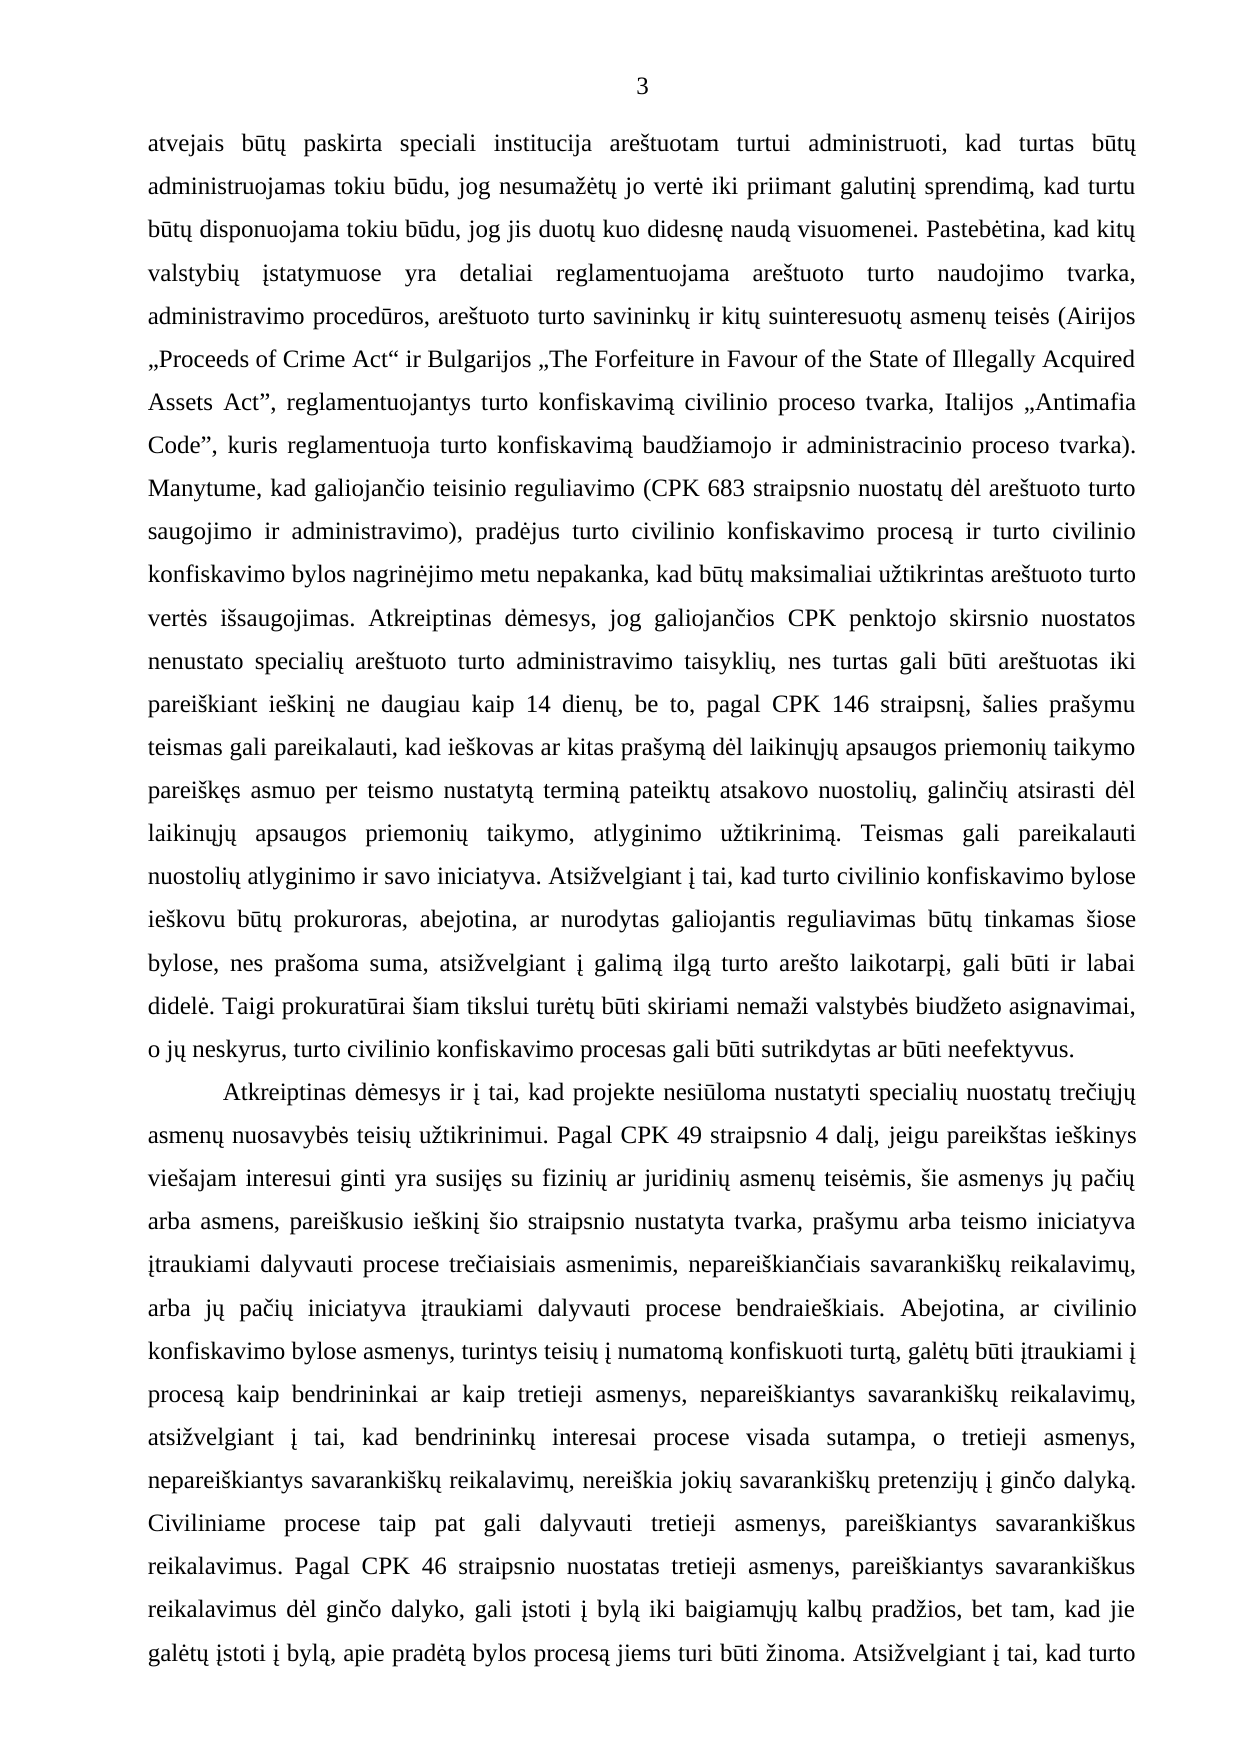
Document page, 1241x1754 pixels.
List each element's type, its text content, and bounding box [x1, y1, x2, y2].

text Atkreiptinas dėmesys ir į tai, kad projekte nesiūloma nustatyti specialių nuostatų trečiųjų asmenų nuosavybės teisių užtikrinimui. Pagal CPK 49 straipsnio 4 dalį, jeigu pareikštas ieškinys viešajam interesui ginti yra susijęs su fizinių ar juridinių asmenų teisėmis, šie asmenys jų pačių arba asmens, pareiškusio ieškinį šio straipsnio nustatyta tvarka, prašymu arba teismo iniciatyva įtraukiami dalyvauti procese trečiaisiais asmenimis, nepareiškiančiais savarankiškų reikalavimų, arba jų pačių iniciatyva įtraukiami dalyvauti procese bendraieškiais. Abejotina, ar civilinio konfiskavimo bylose asmenys, turintys teisių į numatomą konfiskuoti turtą, galėtų būti įtraukiami į procesą kaip bendrininkai ar kaip tretieji asmenys, nepareiškiantys savarankiškų reikalavimų, atsižvelgiant į tai, kad bendrininkų interesai procese visada sutampa, o tretieji asmenys, nepareiškiantys savarankiškų reikalavimų, nereiškia jokių savarankiškų pretenzijų į ginčo dalyką. Civiliniame procese taip pat gali dalyvauti tretieji asmenys, pareiškiantys savarankiškus reikalavimus. Pagal CPK 46 straipsnio nuostatas tretieji asmenys, pareiškiantys savarankiškus reikalavimus dėl ginčo dalyko, gali įstoti į bylą iki baigiamųjų kalbų pradžios, bet tam, kad jie galėtų įstoti į bylą, apie pradėtą bylos procesą jiems turi būti žinoma. Atsižvelgiant į tai, kad turto [148, 1077, 1137, 1666]
text atvejais būtų paskirta speciali institucija areštuotam turtui administruoti, kad turtas būtų administruojamas tokiu būdu, jog nesumažėtų jo vertė iki priimant galutinį sprendimą, kad turtu būtų disponuojama tokiu būdu, jog jis duotų kuo didesnę naudą visuomenei. Pastebėtina, kad kitų valstybių įstatymuose yra detaliai reglamentuojama areštuoto turto naudojimo tvarka, administravimo procedūros, areštuoto turto savininkų ir kitų suinteresuotų asmenų teisės (Airijos „Proceeds of Crime Act“ ir Bulgarijos „The Forfeiture in Favour of the State of Illegally Acquired Assets Act”, reglamentuojantys turto konfiskavimą civilinio proceso tvarka, Italijos „Antimafia Code”, kuris reglamentuoja turto konfiskavimą baudžiamojo ir administracinio proceso tvarka). Manytume, kad galiojančio teisinio reguliavimo (CPK 683 straipsnio nuostatų dėl areštuoto turto saugojimo ir administravimo), pradėjus turto civilinio konfiskavimo procesą ir turto civilinio konfiskavimo bylos nagrinėjimo metu nepakanka, kad būtų maksimaliai užtikrintas areštuoto turto vertės išsaugojimas. Atkreiptinas dėmesys, jog galiojančios CPK penktojo skirsnio nuostatos nenustato specialių areštuoto turto administravimo taisyklių, nes turtas gali būti areštuotas iki pareiškiant ieškinį ne daugiau kaip 14 dienų, be to, pagal CPK 146 straipsnį, šalies prašymu teismas gali pareikalauti, kad ieškovas ar kitas prašymą dėl laikinųjų apsaugos priemonių taikymo pareiškęs asmuo per teismo nustatytą terminą pateiktų atsakovo nuostolių, galinčių atsirasti dėl laikinųjų apsaugos priemonių taikymo, atlyginimo užtikrinimą. Teismas gali pareikalauti nuostolių atlyginimo ir savo iniciatyva. Atsižvelgiant į tai, kad turto civilinio konfiskavimo bylose ieškovu būtų prokuroras, abejotina, ar nurodytas galiojantis reguliavimas būtų tinkamas šiose bylose, nes prašoma suma, atsižvelgiant į galimą ilgą turto arešto laikotarpį, gali būti ir labai didelė. Taigi prokuratūrai šiam tikslui turėtų būti skiriami nemaži valstybės biudžeto asignavimai, o jų neskyrus, turto civilinio konfiskavimo procesas gali būti sutrikdytas ar būti neefektyvus. [148, 128, 1137, 1063]
